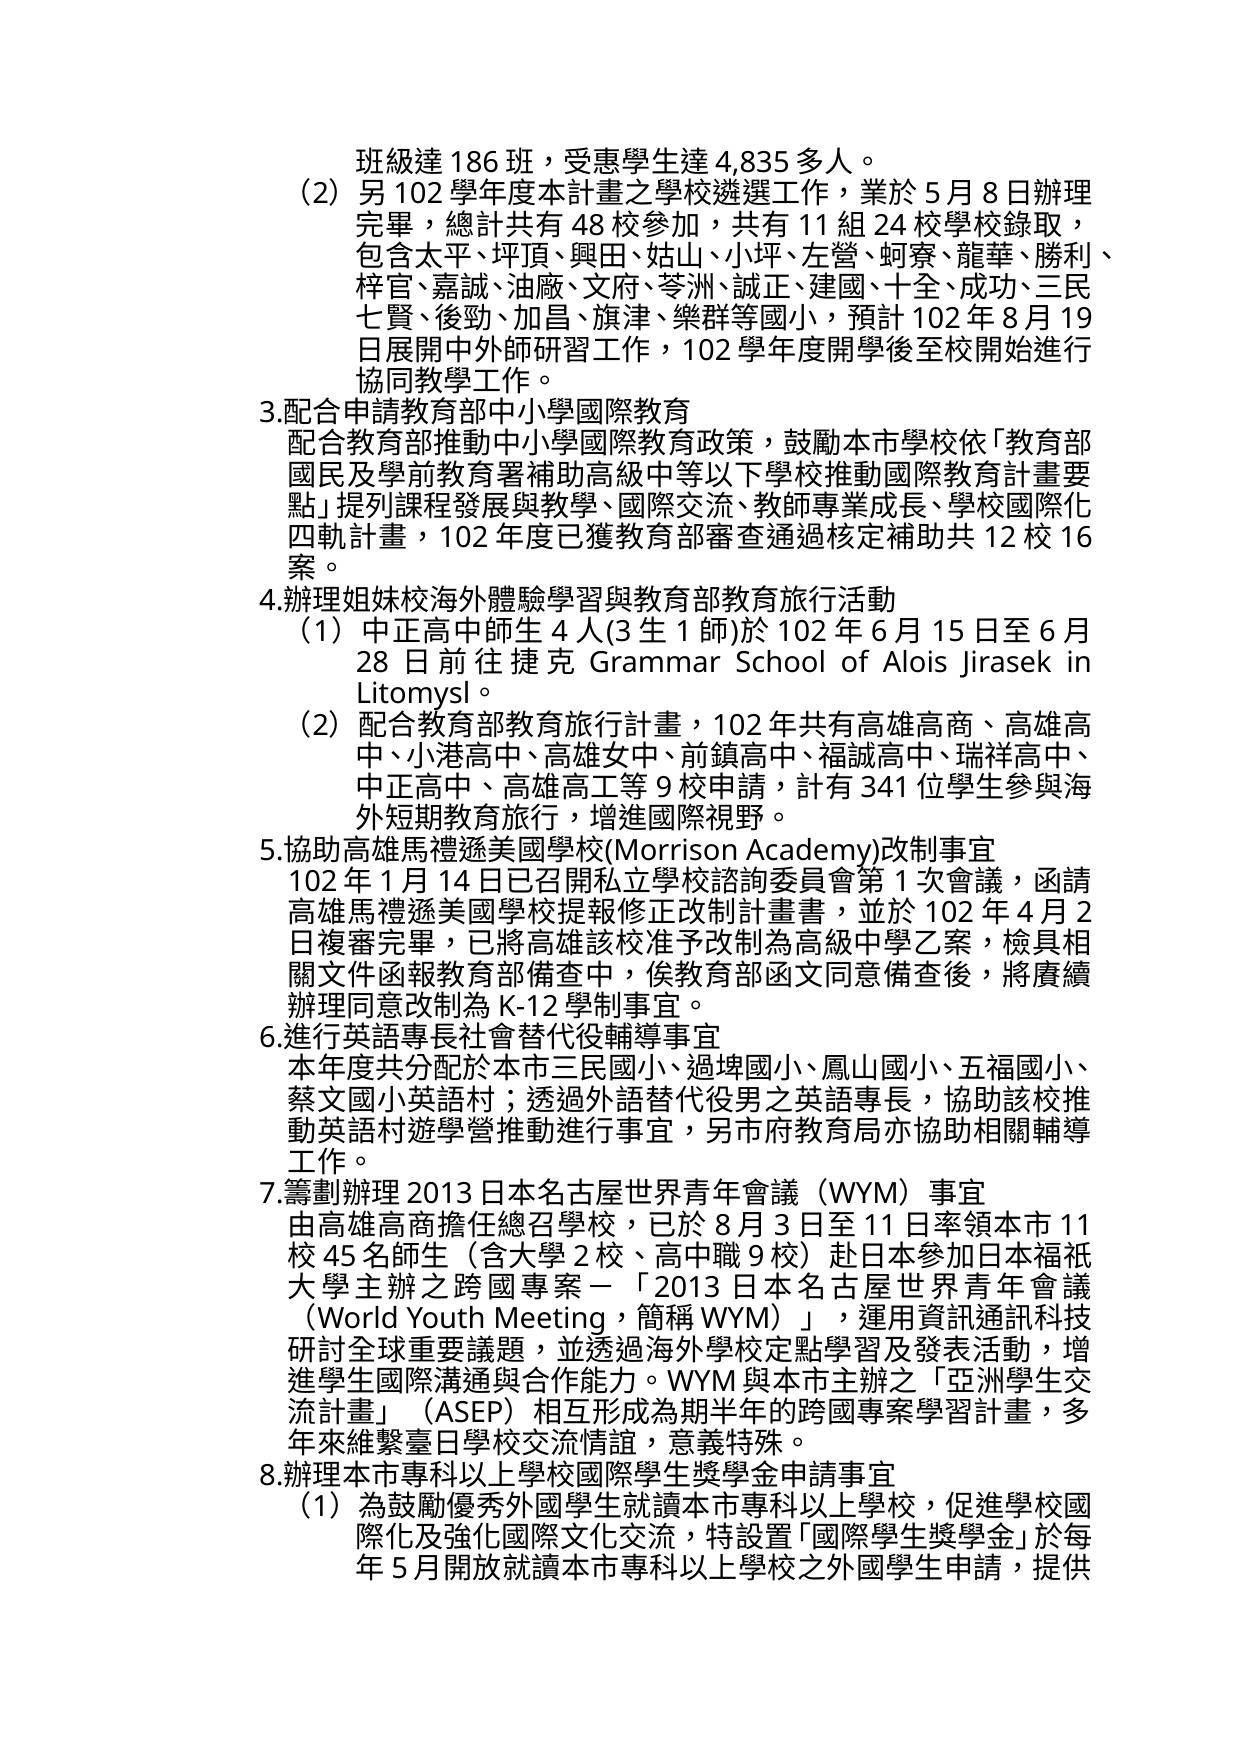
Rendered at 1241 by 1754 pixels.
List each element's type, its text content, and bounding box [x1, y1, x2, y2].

text （2）配合教育部教育旅行計畫，102年共有高雄高商、高雄高中、小港高中、高雄女中、前鎮高中、福誠高中、瑞祥高中、中正高中、高雄高工等9校申請，計有341位學生參與海外短期教育旅行，增進國際視野。 [283, 710, 1092, 835]
text 由高雄高商擔任總召學校，已於8月3日至11日率領本市11校45名師生（含大學2校、高中職9校）赴日本參加日本福祇大學主辦之跨國專案－「2013日本名古屋世界青年會議（World Youth Meeting，簡稱WYM）」，運用資訊通訊科技研討全球重要議題，並透過海外學校定點學習及發表活動，增進學生國際溝通與合作能力。WYM與本市主辦之「亞洲學生交流計畫」（ASEP）相互形成為期半年的跨國專案學習計畫，多年來維繫臺日學校交流情誼，意義特殊。 [288, 1210, 1092, 1460]
text （2）另102學年度本計畫之學校遴選工作，業於5月8日辦理完畢，總計共有48校參加，共有11組24校學校錄取，包含太平、坪頂、興田、姑山、小坪、左營、蚵寮、龍華、勝利、梓官、嘉誠、油廠、文府、苓洲、誠正、建國、十全、成功、三民、七賢、後勁、加昌、旗津、樂群等國小，預計102年8月19日展開中外師研習工作，102學年度開學後至校開始進行協同教學工作。 [283, 179, 1092, 398]
text 8.辦理本市專科以上學校國際學生獎學金申請事宜 [259, 1460, 1092, 1491]
text （1）本府教育局與學術交流基金會合作，遴聘11位美籍傅爾布萊特 （Fulbright）青年得獎人來本市協助英語教學，101學年度於三民國小、左營國小、文府國小、油廠國小、四維國小、獅甲國小、前鎮國小、復興國小、苓洲國小、誠正國小、桂林國小、明義國小、鼓岩國小、成功國小、漢民國小、青山國小、福東國小、中正國小、興田國小、姑山國小、小坪國小、龍華國小、凱旋國小等23所國小進行中外師英語協同教學，並協助各校英語相關活動、文化交流活動，受惠班級達186班，受惠學生達4,835多人。 [283, 148, 1092, 179]
text 6.進行英語專長社會替代役輔導事宜 [259, 1023, 1092, 1054]
text 4.辦理姐妹校海外體驗學習與教育部教育旅行活動 [259, 585, 1092, 616]
text 102年1月14日已召開私立學校諮詢委員會第1次會議，函請高雄馬禮遜美國學校提報修正改制計畫書，並於102年4月2日複審完畢，已將高雄該校准予改制為高級中學乙案，檢具相關文件函報教育部備查中，俟教育部函文同意備查後，將賡續辦理同意改制為K-12學制事宜。 [288, 866, 1092, 1023]
text 3.配合申請教育部中小學國際教育 [259, 398, 1092, 429]
text （1）為鼓勵優秀外國學生就讀本市專科以上學校，促進學校國際化及強化國際文化交流，特設置「國際學生獎學金」於每年5月開放就讀本市專科以上學校之外國學生申請，提供 [283, 1491, 1092, 1585]
text （1）中正高中師生4人(3生1師)於102年6月15日至6月28日前往捷克Grammar School of Alois Jirasek in Litomysl。 [283, 616, 1092, 710]
text 7.籌劃辦理2013日本名古屋世界青年會議（WYM）事宜 [259, 1179, 1092, 1210]
text 5.協助高雄馬禮遜美國學校(Morrison Academy)改制事宜 [259, 835, 1092, 866]
text 配合教育部推動中小學國際教育政策，鼓勵本市學校依「教育部國民及學前教育署補助高級中等以下學校推動國際教育計畫要點」提列課程發展與教學、國際交流、教師專業成長、學校國際化四軌計畫，102年度已獲教育部審查通過核定補助共12校16案。 [288, 429, 1092, 585]
text 本年度共分配於本市三民國小、過埤國小、鳳山國小、五福國小、蔡文國小英語村；透過外語替代役男之英語專長，協助該校推動英語村遊學營推動進行事宜，另市府教育局亦協助相關輔導工作。 [288, 1054, 1092, 1179]
